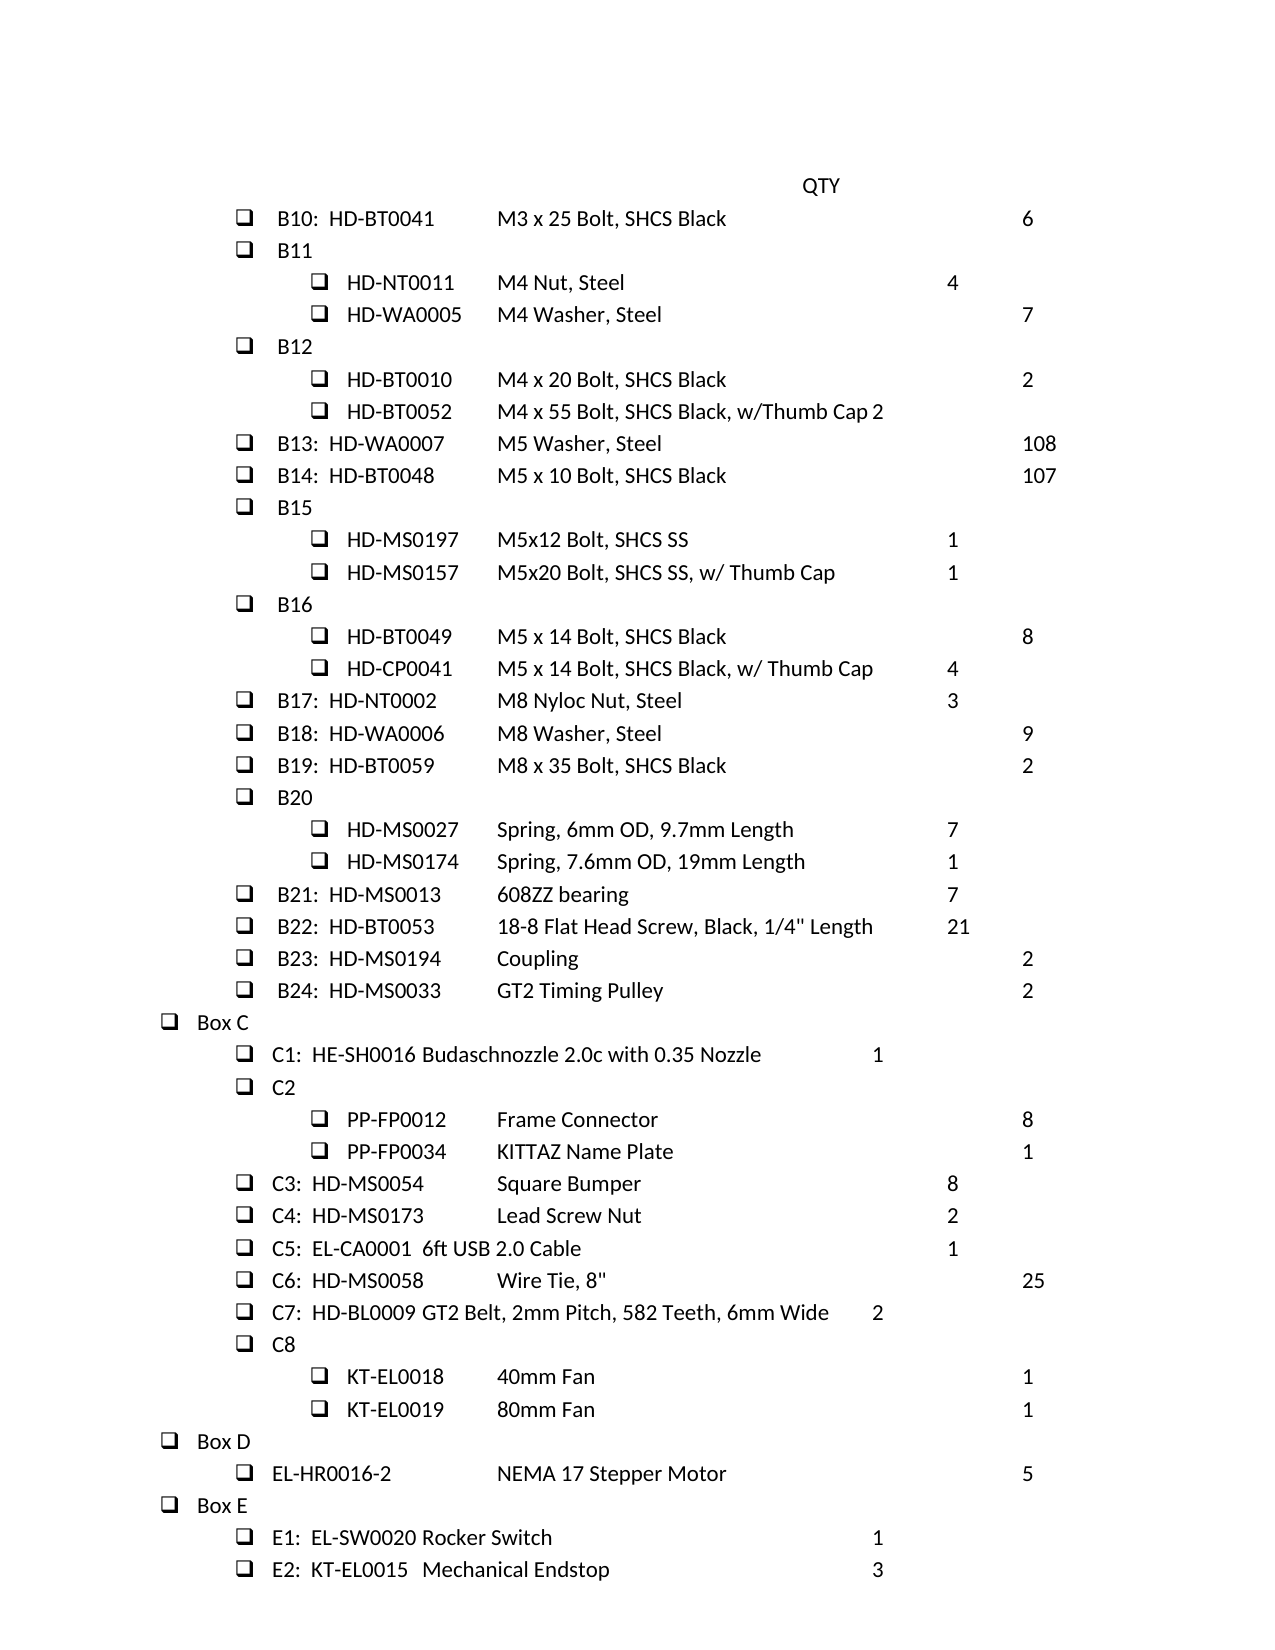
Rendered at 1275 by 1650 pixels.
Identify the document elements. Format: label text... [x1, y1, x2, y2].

list B24: HD-MS0033 GT2 Timing Pulley 2 [234, 976, 1162, 1004]
list HD-BT0049 M5 x 14 Bolt, SHCS Black 8 [309, 622, 1162, 650]
list Box C [159, 1008, 1162, 1036]
list Box D [159, 1427, 1162, 1455]
list E1: EL-SW0020 Rocker Switch 1 [234, 1523, 1162, 1551]
list HD-NT0011 M4 Nut, Steel 4 [309, 268, 1162, 296]
list C3: HD-MS0054 Square Bumper 8 [234, 1169, 1162, 1197]
list HD-CP0041 M5 x 14 Bolt, SHCS Black, w/ Thumb Cap 4 [309, 654, 1162, 682]
list B20 [234, 783, 1162, 811]
list B11 [234, 236, 1162, 264]
list C5: EL-CA0001 6ft USB 2.0 Cable 1 [234, 1234, 1162, 1262]
list HD-MS0157 M5x20 Bolt, SHCS SS, w/ Thumb Cap 1 [309, 558, 1162, 586]
list C7: HD-BL0009 GT2 Belt, 2mm Pitch, 582 Teeth, 6mm Wide 2 [234, 1298, 1162, 1326]
list C4: HD-MS0173 Lead Screw Nut 2 [234, 1202, 1162, 1229]
list HD-BT0010 M4 x 20 Bolt, SHCS Black 2 [309, 365, 1162, 393]
list HD-BT0052 M4 x 55 Bolt, SHCS Black, w/Thumb Cap 2 [309, 397, 1162, 425]
list B10: HD-BT0041 M3 x 25 Bolt, SHCS Black 6 [234, 204, 1162, 232]
list C6: HD-MS0058 Wire Tie, 8" 25 [234, 1266, 1162, 1294]
list PP-FP0034 KITTAZ Name Plate 1 [309, 1137, 1162, 1165]
list B23: HD-MS0194 Coupling 2 [234, 944, 1162, 972]
list HD-MS0174 Spring, 7.6mm OD, 19mm Length 1 [309, 847, 1162, 876]
list B17: HD-NT0002 M8 Nyloc Nut, Steel 3 [234, 687, 1162, 714]
list KT-EL0019 80mm Fan 1 [309, 1395, 1162, 1423]
list HD-MS0027 Spring, 6mm OD, 9.7mm Length 7 [309, 815, 1162, 843]
list C2 [234, 1073, 1162, 1101]
list HD-MS0197 M5x12 Bolt, SHCS SS 1 [309, 526, 1162, 554]
list B14: HD-BT0048 M5 x 10 Bolt, SHCS Black 107 [234, 461, 1162, 489]
list E2: KT-EL0015 Mechanical Endstop 3 [234, 1556, 1162, 1584]
list EL-HR0016-2 NEMA 17 Stepper Motor 5 [234, 1459, 1162, 1487]
list C8 [234, 1330, 1162, 1358]
list C1: HE-SH0016 Budaschnozzle 2.0c with 0.35 Nozzle 1 [234, 1041, 1162, 1069]
list B12 [234, 332, 1162, 361]
list B21: HD-MS0013 608ZZ bearing 7 [234, 880, 1162, 908]
list KT-EL0018 40mm Fan 1 [309, 1362, 1162, 1391]
list B13: HD-WA0007 M5 Washer, Steel 108 [234, 429, 1162, 457]
list B19: HD-BT0059 M8 x 35 Bolt, SHCS Black 2 [234, 751, 1162, 779]
list HD-WA0005 M4 Washer, Steel 7 [309, 300, 1162, 328]
list B22: HD-BT0053 18-8 Flat Head Screw, Black, 1/4" Length 21 [234, 912, 1162, 940]
list B16 [234, 590, 1162, 618]
list QTY [234, 172, 1162, 199]
list B18: HD-WA0006 M8 Washer, Steel 9 [234, 719, 1162, 747]
list Box E [159, 1491, 1162, 1519]
list B15 [234, 493, 1162, 521]
list PP-FP0012 Frame Connector 8 [309, 1105, 1162, 1133]
